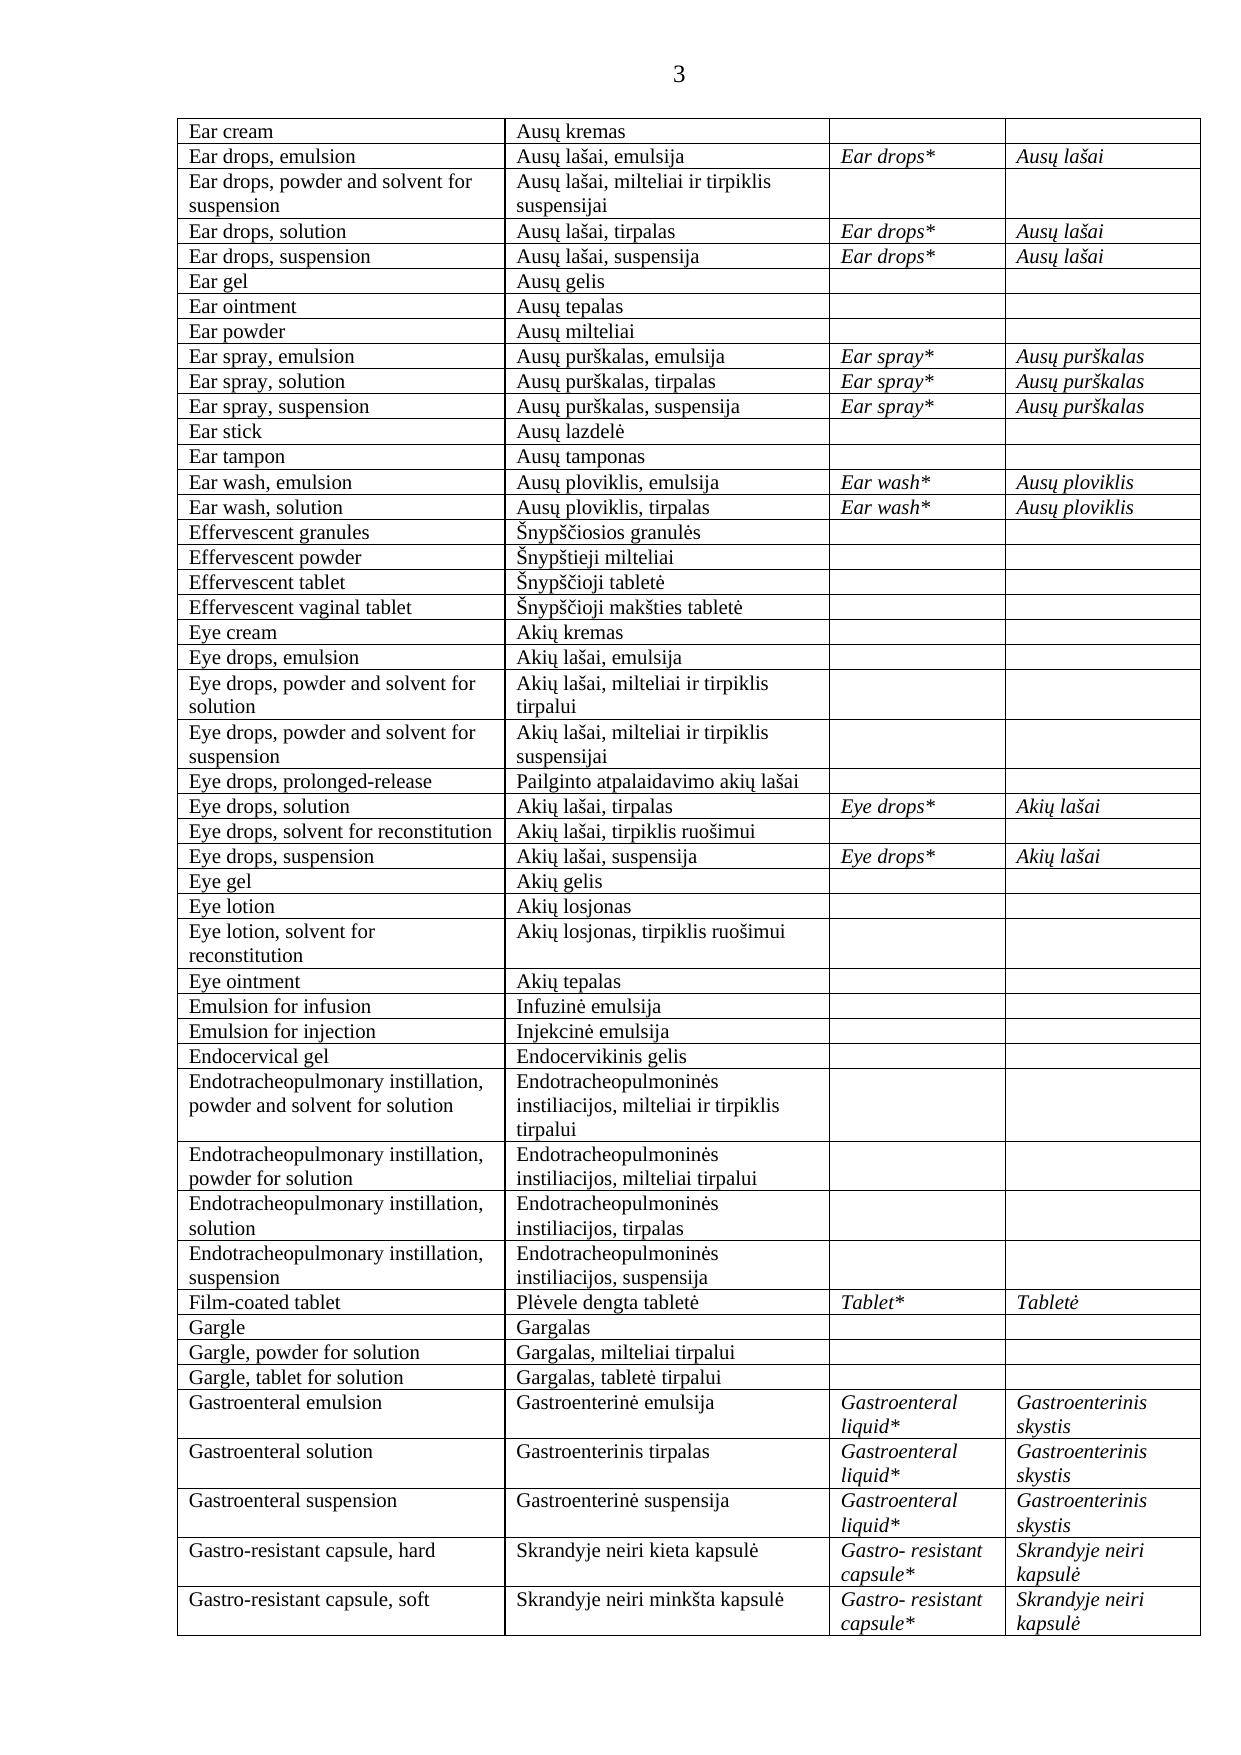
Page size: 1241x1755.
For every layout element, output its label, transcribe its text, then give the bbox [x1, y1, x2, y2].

table_cell Ausų purškalas, tirpalas [506, 369, 829, 393]
table_cell Skrandyje neiri kapsulė [1006, 1538, 1200, 1586]
table_cell Šnypščiosios granulės [506, 520, 829, 544]
table_cell Skrandyje neiri minkšta kapsulė [506, 1587, 829, 1635]
table_cell Ausų lašai [1006, 244, 1200, 268]
table_cell Endotracheopulmonary instillation, powder and solvent for solution [178, 1069, 504, 1141]
table_cell [830, 994, 1005, 1018]
table_cell [830, 819, 1005, 843]
table_cell Eye drops, solution [178, 794, 504, 818]
table_cell [1006, 969, 1200, 993]
table_cell Endotracheopulmoninės instiliacijos, tirpalas [506, 1191, 829, 1239]
table_cell Ear wash* [830, 495, 1005, 519]
table_cell Akių lašai [1006, 844, 1200, 868]
table_cell Gargalas [506, 1315, 829, 1339]
table_cell Eye drops* [830, 844, 1005, 868]
table_cell [1006, 1241, 1200, 1289]
table_cell Akių tepalas [506, 969, 829, 993]
table_cell [830, 269, 1005, 293]
table_cell Akių lašai, suspensija [506, 844, 829, 868]
table_cell Eye drops, powder and solvent for solution [178, 670, 504, 718]
table_cell Akių kremas [506, 620, 829, 644]
table_cell [830, 645, 1005, 669]
table_cell Endotracheopulmonary instillation, solution [178, 1191, 504, 1239]
table_cell Ausų lašai, tirpalas [506, 219, 829, 243]
table_cell [830, 1340, 1005, 1364]
table_cell [1006, 1019, 1200, 1043]
table_cell Akių gelis [506, 869, 829, 893]
table_cell Gastroenteral solution [178, 1439, 504, 1487]
table_cell Ear wash, solution [178, 495, 504, 519]
table_cell [830, 169, 1005, 217]
table_cell [830, 1241, 1005, 1289]
table_cell Ausų ploviklis [1006, 470, 1200, 494]
table_cell Šnypštieji milteliai [506, 545, 829, 569]
table_cell Endotracheopulmonary instillation, powder for solution [178, 1142, 504, 1190]
table_cell Gastroenterinė suspensija [506, 1489, 829, 1537]
table_cell [1006, 1315, 1200, 1339]
table_cell Gastroenterinis skystis [1006, 1439, 1200, 1487]
table_cell Ausų purškalas, emulsija [506, 344, 829, 368]
table_cell Akių losjonas, tirpiklis ruošimui [506, 919, 829, 967]
table_cell [830, 294, 1005, 318]
table_cell [830, 520, 1005, 544]
table_cell Tabletė [1006, 1290, 1200, 1314]
table_cell [830, 1019, 1005, 1043]
table_cell Akių lašai, tirpalas [506, 794, 829, 818]
table_cell Endotracheopulmoninės instiliacijos, suspensija [506, 1241, 829, 1289]
table_cell Eye drops, solvent for reconstitution [178, 819, 504, 843]
table_cell [1006, 994, 1200, 1018]
table_cell Gastroenteral liquid* [830, 1390, 1005, 1438]
table_cell Ausų ploviklis, tirpalas [506, 495, 829, 519]
table_cell Ausų purškalas, suspensija [506, 394, 829, 418]
table_cell [830, 670, 1005, 718]
table_cell [1006, 919, 1200, 967]
table_cell [830, 1191, 1005, 1239]
table_cell Endocervical gel [178, 1044, 504, 1068]
table_cell Eye ointment [178, 969, 504, 993]
table_cell Ear drops, emulsion [178, 144, 504, 168]
table_cell Ausų tamponas [506, 445, 829, 468]
table_cell Effervescent granules [178, 520, 504, 544]
table_cell Gastro- resistant capsule* [830, 1538, 1005, 1586]
table_cell Gargle [178, 1315, 504, 1339]
table_cell Gastro- resistant capsule* [830, 1587, 1005, 1635]
table_cell [1006, 119, 1200, 143]
table_cell [830, 319, 1005, 343]
table_cell Ausų purškalas [1006, 369, 1200, 393]
table_cell [830, 1044, 1005, 1068]
table_cell Eye lotion, solvent for reconstitution [178, 919, 504, 967]
table_cell Ear wash* [830, 470, 1005, 494]
table_cell [1006, 1191, 1200, 1239]
table_cell [830, 869, 1005, 893]
table_cell Effervescent powder [178, 545, 504, 569]
table_cell Eye drops* [830, 794, 1005, 818]
table_cell Gastroenteral liquid* [830, 1489, 1005, 1537]
table_cell [830, 119, 1005, 143]
table_cell Eye drops, powder and solvent for suspension [178, 720, 504, 768]
table_cell Eye drops, suspension [178, 844, 504, 868]
table_cell Emulsion for infusion [178, 994, 504, 1018]
table_cell Endotracheopulmoninės instiliacijos, milteliai ir tirpiklis tirpalui [506, 1069, 829, 1141]
table_cell Effervescent tablet [178, 570, 504, 594]
table_cell Šnypščioji tabletė [506, 570, 829, 594]
table_cell Ear gel [178, 269, 504, 293]
table_cell Ausų lašai [1006, 219, 1200, 243]
table_cell Akių lašai, emulsija [506, 645, 829, 669]
table_cell Eye drops, emulsion [178, 645, 504, 669]
table_cell [1006, 1340, 1200, 1364]
table_cell Ausų gelis [506, 269, 829, 293]
table_cell Ear powder [178, 319, 504, 343]
table_cell [1006, 169, 1200, 217]
table_cell Ausų lašai, milteliai ir tirpiklis suspensijai [506, 169, 829, 217]
table_cell [1006, 319, 1200, 343]
table_cell Gastroenterinė emulsija [506, 1390, 829, 1438]
table_cell Ausų kremas [506, 119, 829, 143]
table_cell [830, 969, 1005, 993]
table_cell [1006, 720, 1200, 768]
table_cell [1006, 445, 1200, 468]
table_cell Ausų lašai [1006, 144, 1200, 168]
table_cell Emulsion for injection [178, 1019, 504, 1043]
table_cell [1006, 269, 1200, 293]
table_cell Akių losjonas [506, 894, 829, 918]
table_cell Ear spray, emulsion [178, 344, 504, 368]
table_cell Endotracheopulmoninės instiliacijos, milteliai tirpalui [506, 1142, 829, 1190]
table_cell Injekcinė emulsija [506, 1019, 829, 1043]
table_cell [1006, 769, 1200, 793]
table_cell Gastro-resistant capsule, soft [178, 1587, 504, 1635]
table_cell Endocervikinis gelis [506, 1044, 829, 1068]
table_cell [1006, 294, 1200, 318]
table_cell Endotracheopulmonary instillation, suspension [178, 1241, 504, 1289]
table_cell [830, 1142, 1005, 1190]
table_cell Ear spray* [830, 344, 1005, 368]
table_cell [1006, 620, 1200, 644]
table_cell Ausų milteliai [506, 319, 829, 343]
table_cell [830, 620, 1005, 644]
table_cell Eye lotion [178, 894, 504, 918]
table_cell [830, 1365, 1005, 1389]
table_cell Ausų lašai, suspensija [506, 244, 829, 268]
table_cell [1006, 1142, 1200, 1190]
table_cell Infuzinė emulsija [506, 994, 829, 1018]
table_cell [830, 419, 1005, 443]
table_cell [1006, 819, 1200, 843]
table_cell [1006, 1365, 1200, 1389]
table_cell Skrandyje neiri kapsulė [1006, 1587, 1200, 1635]
table_cell Ear spray, solution [178, 369, 504, 393]
table_cell Gargalas, milteliai tirpalui [506, 1340, 829, 1364]
table_cell [830, 445, 1005, 468]
table_cell Ausų purškalas [1006, 344, 1200, 368]
table_cell Tablet* [830, 1290, 1005, 1314]
table_cell [1006, 670, 1200, 718]
table_cell Ear spray, suspension [178, 394, 504, 418]
table_cell [830, 894, 1005, 918]
table_cell Ear drops, suspension [178, 244, 504, 268]
table_cell Ausų purškalas [1006, 394, 1200, 418]
table_cell Effervescent vaginal tablet [178, 595, 504, 619]
table_cell [1006, 1069, 1200, 1141]
table_cell Akių lašai, milteliai ir tirpiklis suspensijai [506, 720, 829, 768]
table_cell Ear spray* [830, 394, 1005, 418]
table_cell [1006, 645, 1200, 669]
table_cell [830, 919, 1005, 967]
table_cell Gastroenterinis skystis [1006, 1489, 1200, 1537]
table_cell Ausų lašai, emulsija [506, 144, 829, 168]
table_cell Gastroenteral suspension [178, 1489, 504, 1537]
table_cell Ear cream [178, 119, 504, 143]
table_cell Ear drops, solution [178, 219, 504, 243]
table_cell Gargalas, tabletė tirpalui [506, 1365, 829, 1389]
table_cell Šnypščioji makšties tabletė [506, 595, 829, 619]
table_cell Ear spray* [830, 369, 1005, 393]
table_cell [1006, 419, 1200, 443]
table_cell Akių lašai, milteliai ir tirpiklis tirpalui [506, 670, 829, 718]
table_cell [830, 769, 1005, 793]
table_cell [1006, 894, 1200, 918]
table_cell Gastroenteral liquid* [830, 1439, 1005, 1487]
table_cell [1006, 570, 1200, 594]
table_cell Ear drops, powder and solvent for suspension [178, 169, 504, 217]
table_cell Ear drops* [830, 244, 1005, 268]
table_cell Pailginto atpalaidavimo akių lašai [506, 769, 829, 793]
table_cell Ear ointment [178, 294, 504, 318]
table_cell [1006, 595, 1200, 619]
table_cell Ausų ploviklis [1006, 495, 1200, 519]
table_cell Eye drops, prolonged-release [178, 769, 504, 793]
table_cell Film-coated tablet [178, 1290, 504, 1314]
table_cell [830, 545, 1005, 569]
table_cell Ear drops* [830, 144, 1005, 168]
table_cell Gastroenterinis tirpalas [506, 1439, 829, 1487]
table_cell [830, 595, 1005, 619]
table_cell Eye gel [178, 869, 504, 893]
table_cell Gastroenterinis skystis [1006, 1390, 1200, 1438]
table_cell [1006, 1044, 1200, 1068]
table_cell [830, 720, 1005, 768]
table_cell Ear tampon [178, 445, 504, 468]
table_cell Ausų ploviklis, emulsija [506, 470, 829, 494]
table_cell [1006, 545, 1200, 569]
table_cell Ear stick [178, 419, 504, 443]
table_cell Skrandyje neiri kieta kapsulė [506, 1538, 829, 1586]
table_cell Ausų lazdelė [506, 419, 829, 443]
table_cell Gargle, tablet for solution [178, 1365, 504, 1389]
table_cell Gastroenteral emulsion [178, 1390, 504, 1438]
table_cell [1006, 869, 1200, 893]
table_cell Plėvele dengta tabletė [506, 1290, 829, 1314]
table_cell Akių lašai, tirpiklis ruošimui [506, 819, 829, 843]
table_cell [830, 570, 1005, 594]
table_cell Akių lašai [1006, 794, 1200, 818]
table_cell Eye cream [178, 620, 504, 644]
table_cell [830, 1069, 1005, 1141]
table_cell [1006, 520, 1200, 544]
table_cell Ausų tepalas [506, 294, 829, 318]
table_cell Gastro-resistant capsule, hard [178, 1538, 504, 1586]
table_cell Ear wash, emulsion [178, 470, 504, 494]
table_cell Gargle, powder for solution [178, 1340, 504, 1364]
table_cell Ear drops* [830, 219, 1005, 243]
table_cell [830, 1315, 1005, 1339]
